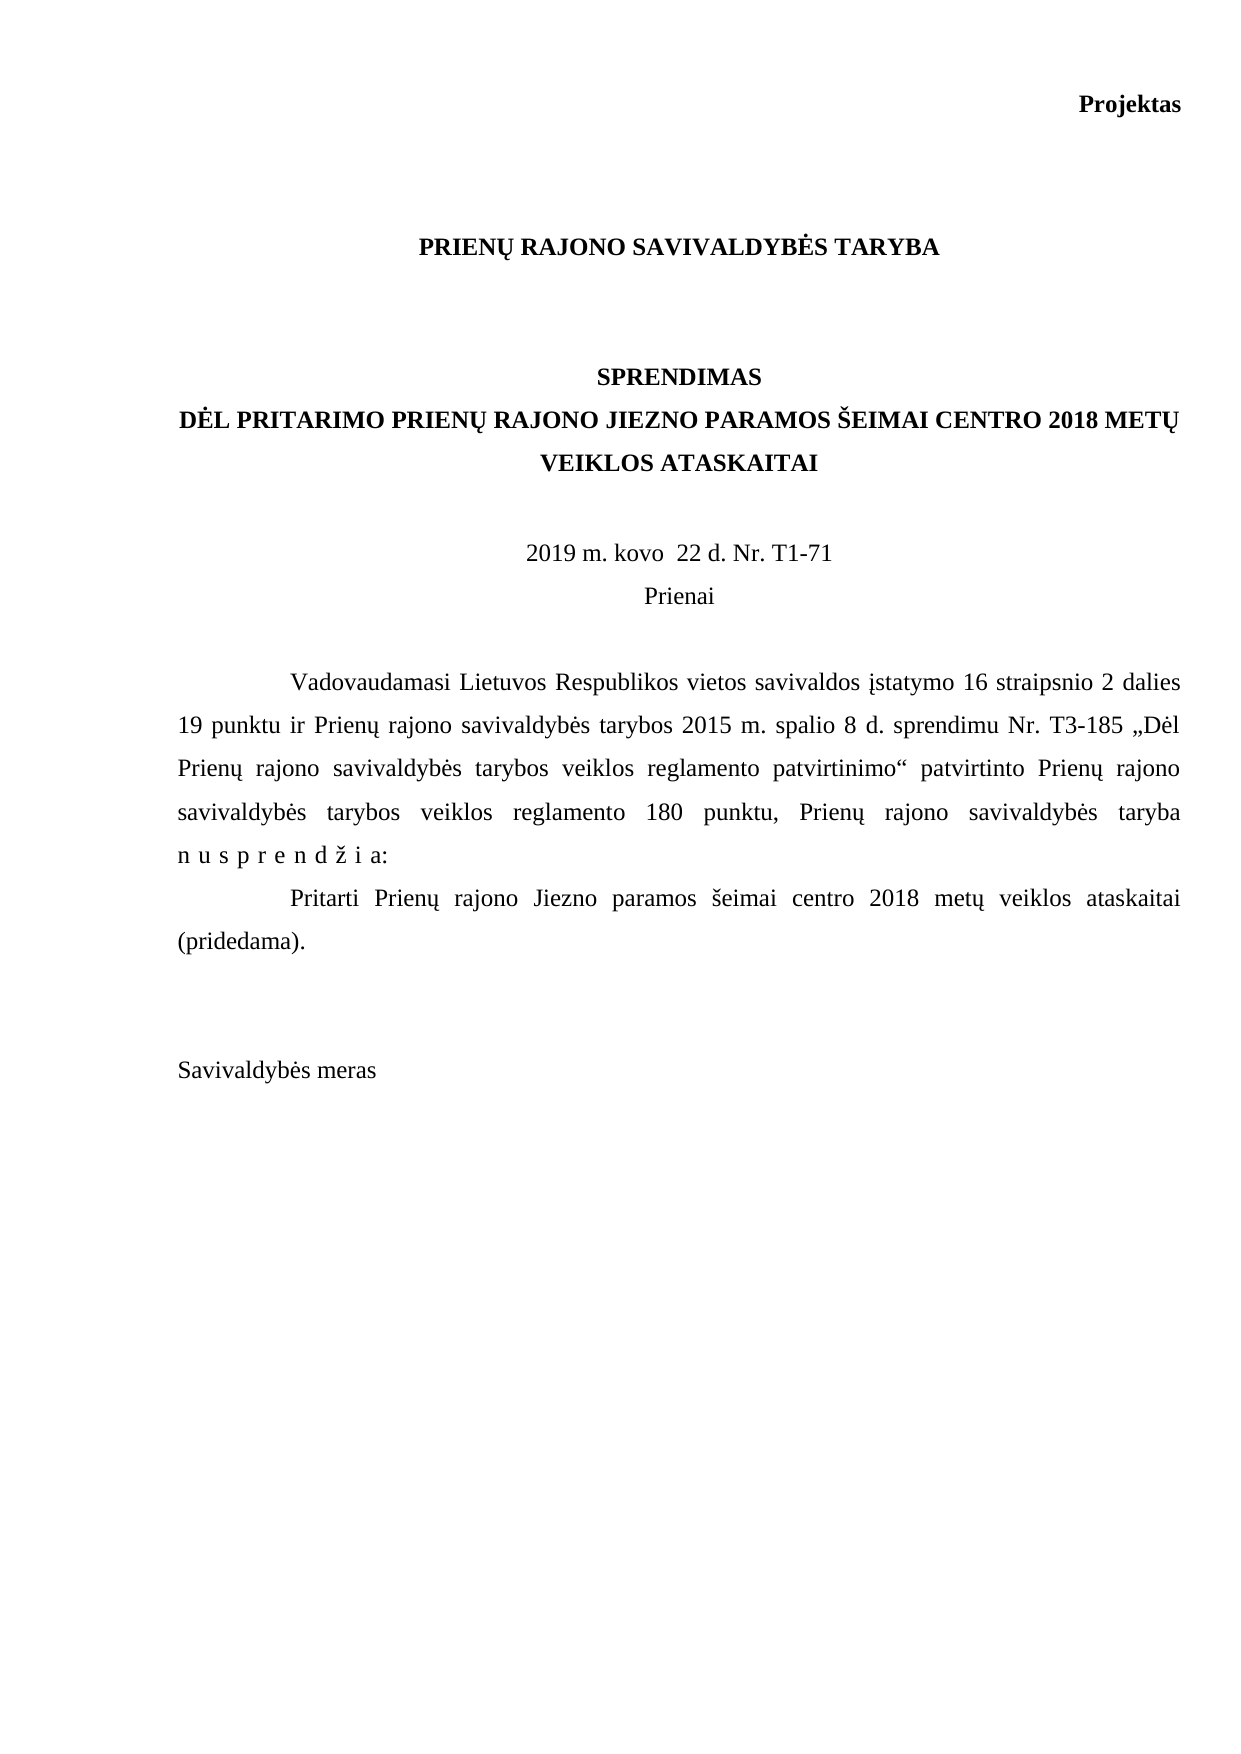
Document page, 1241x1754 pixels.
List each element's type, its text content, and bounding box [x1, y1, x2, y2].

text Vadovaudamasi Lietuvos Respublikos vietos savivaldos įstatymo 16 straipsnio 2 dalies 19 punktu ir Prienų rajono savivaldybės tarybos 2015 m. spalio 8 d. sprendimu Nr. T3-185 „Dėl Prienų rajono savivaldybės tarybos veiklos reglamento patvirtinimo“ patvirtinto Prienų rajono savivaldybės tarybos veiklos reglamento 180 punktu, Prienų rajono savivaldybės taryba nusprendžia: [177, 667, 1181, 868]
text SPRENDIMAS [177, 362, 1181, 391]
text Savivaldybės meras [177, 1055, 1181, 1084]
text PRIENŲ RAJONO SAVIVALDYBĖS TARYBA [177, 232, 1181, 261]
text 2019 m. kovo 22 d. Nr. T1-71 [177, 538, 1181, 567]
text DĖL PRITARIMO PRIENŲ RAJONO JIEZNO PARAMOS ŠEIMAI CENTRO 2018 METŲ VEIKLOS ATASKAITAI [177, 405, 1181, 477]
text Projektas [177, 89, 1181, 117]
text Prienai [177, 581, 1181, 610]
text Pritarti Prienų rajono Jiezno paramos šeimai centro 2018 metų veiklos ataskaitai (pridedama). [177, 883, 1181, 955]
